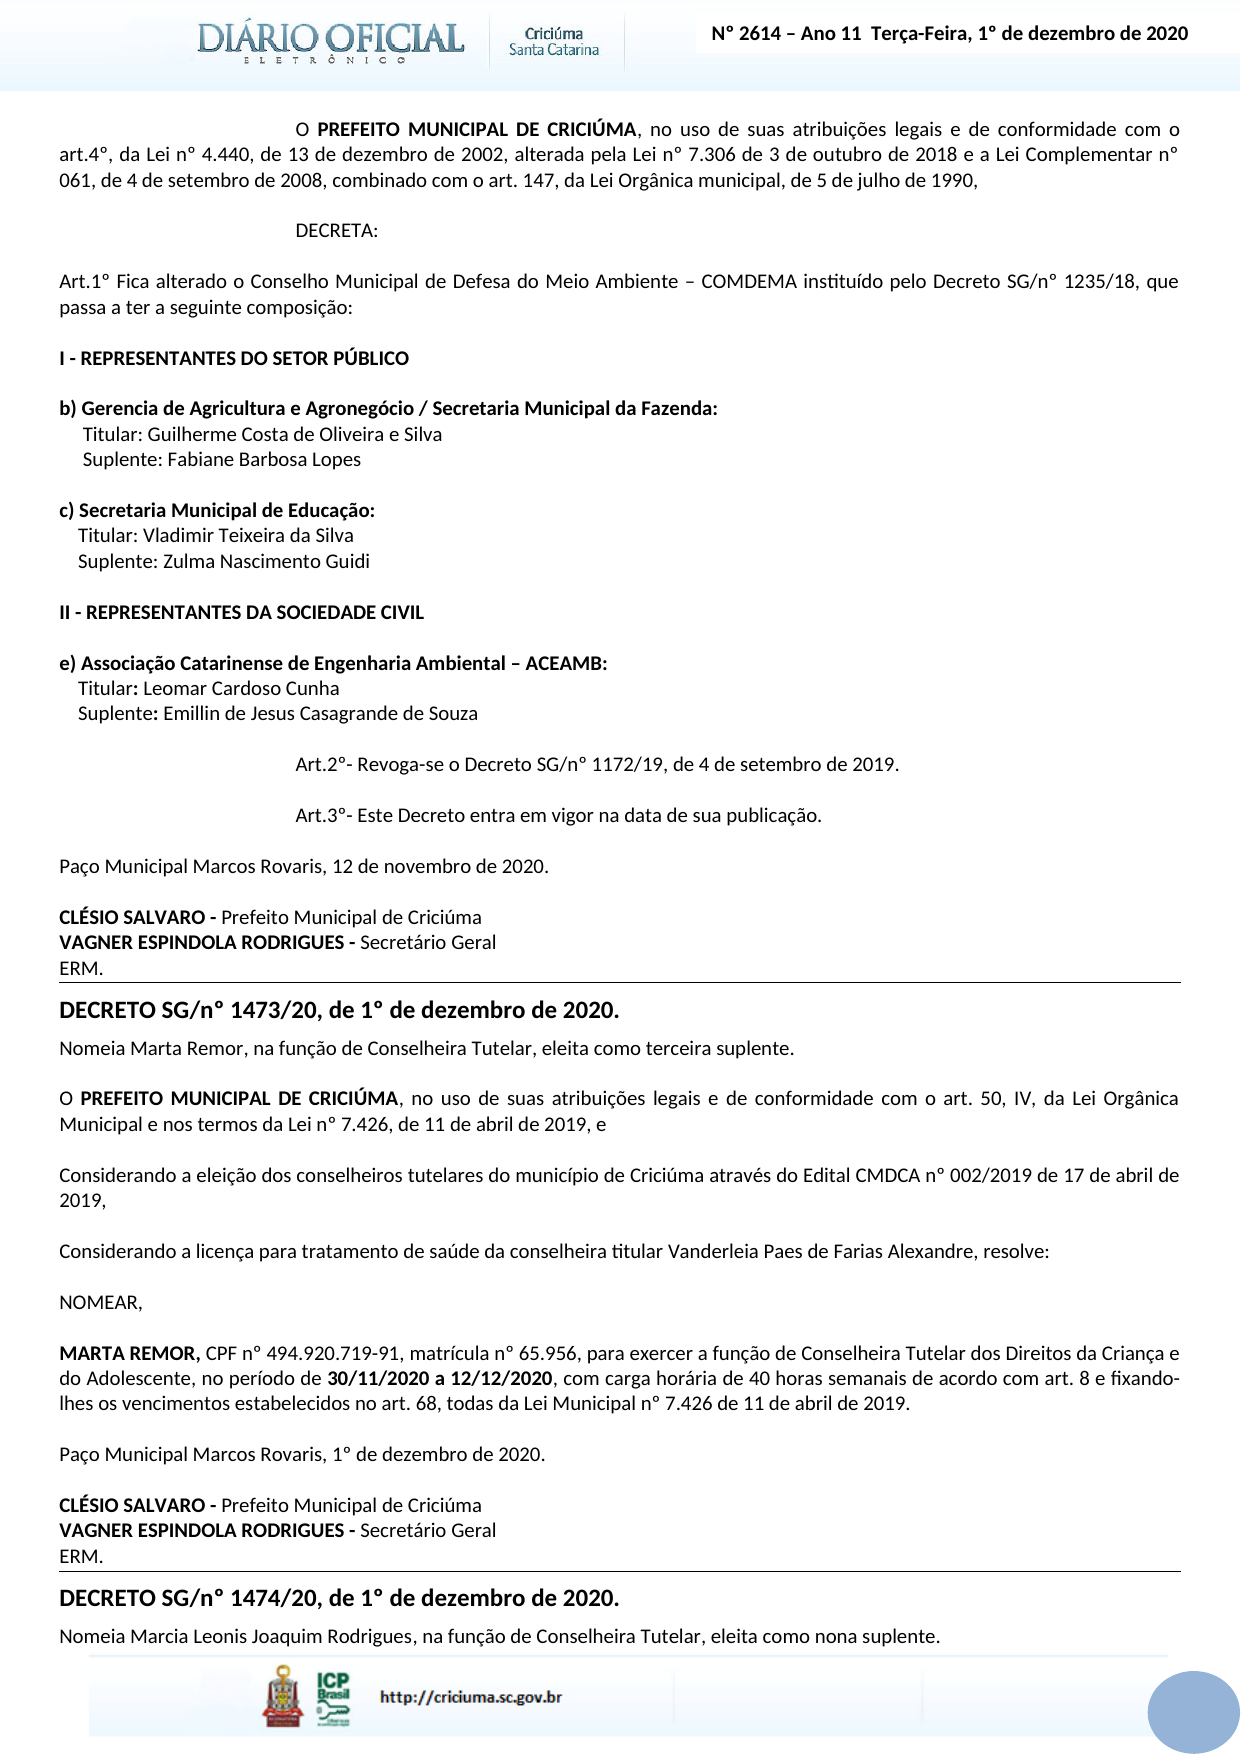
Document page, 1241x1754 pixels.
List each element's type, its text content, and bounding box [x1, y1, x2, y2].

text Suplente: Emillin de Jesus Casagrande de Souza [59, 701, 1181, 726]
text Considerando a licença para tratamento de saúde da conselheira titular Vanderleia Paes de Farias Alexandre, resolve: [59, 1238, 1181, 1263]
text Art.2º- Revoga-se o Decreto SG/nº 1172/19, de 4 de setembro de 2019. [59, 751, 1181, 777]
text c) Secretaria Municipal de Educação: [59, 497, 1181, 523]
text e) Associação Catarinense de Engenharia Ambiental – ACEAMB: [59, 650, 1181, 675]
text VAGNER ESPINDOLA RODRIGUES - Secretário Geral [59, 1518, 1181, 1543]
text b) Gerencia de Agricultura e Agronegócio / Secretaria Municipal da Fazenda: [59, 396, 1181, 421]
text Nomeia Marta Remor, na função de Conselheira Tutelar, eleita como terceira suplente. [59, 1035, 1181, 1060]
text Titular: Vladimir Teixeira da Silva [59, 523, 1181, 548]
text Art.1º Fica alterado o Conselho Municipal de Defesa do Meio Ambiente – COMDEMA instituído pelo Decreto SG/nº 1235/18, que passa a ter a seguinte composição: [59, 268, 1181, 319]
text I - REPRESENTANTES DO SETOR PÚBLICO [59, 345, 1181, 370]
text DECRETO SG/nº 1474/20, de 1º de dezembro de 2020. [59, 1582, 1181, 1612]
text Suplente: Zulma Nascimento Guidi [59, 548, 1181, 573]
text VAGNER ESPINDOLA RODRIGUES - Secretário Geral [59, 929, 1181, 955]
text DECRETA: [59, 218, 1181, 243]
text O PREFEITO MUNICIPAL DE CRICIÚMA, no uso de suas atribuições legais e de conformidade com o art. 50, IV, da Lei Orgânica Municipal e nos termos da Lei nº 7.426, de 11 de abril de 2019, e [59, 1086, 1181, 1136]
text DECRETO SG/nº 1473/20, de 1º de dezembro de 2020. [59, 994, 1181, 1024]
text MARTA REMOR, CPF nº 494.920.719-91, matrícula nº 65.956, para exercer a função de Conselheira Tutelar dos Direitos da Criança e do Adolescente, no período de 30/11/2020 a 12/12/2020, com carga horária de 40 horas semanais de acordo com art. 8 e fixando-lhes os vencimentos estabelecidos no art. 68, todas da Lei Municipal nº 7.426 de 11 de abril de 2019. [59, 1340, 1181, 1416]
text Paço Municipal Marcos Rovaris, 1º de dezembro de 2020. [59, 1441, 1181, 1467]
text Titular: Leomar Cardoso Cunha [59, 675, 1181, 701]
text Suplente: Fabiane Barbosa Lopes [59, 446, 1181, 472]
text ERM. [59, 955, 1181, 982]
text CLÉSIO SALVARO - Prefeito Municipal de Criciúma [59, 904, 1181, 929]
text ERM. [59, 1543, 1181, 1571]
text NOMEAR, [59, 1289, 1181, 1314]
text Nomeia Marcia Leonis Joaquim Rodrigues, na função de Conselheira Tutelar, eleita como nona suplente. [59, 1623, 1181, 1648]
text Paço Municipal Marcos Rovaris, 12 de novembro de 2020. [59, 853, 1181, 878]
text Titular: Guilherme Costa de Oliveira e Silva [59, 421, 1181, 446]
text CLÉSIO SALVARO - Prefeito Municipal de Criciúma [59, 1492, 1181, 1518]
text Considerando a eleição dos conselheiros tutelares do município de Criciúma através do Edital CMDCA nº 002/2019 de 17 de abril de 2019, [59, 1162, 1181, 1213]
text II - REPRESENTANTES DA SOCIEDADE CIVIL [59, 599, 1181, 624]
text Art.3º- Este Decreto entra em vigor na data de sua publicação. [59, 802, 1181, 828]
text O PREFEITO MUNICIPAL DE CRICIÚMA, no uso de suas atribuições legais e de conformidade com o art.4º, da Lei nº 4.440, de 13 de dezembro de 2002, alterada pela Lei nº 7.306 de 3 de outubro de 2018 e a Lei Complementar nº 061, de 4 de setembro de 2008, combinado com o art. 147, da Lei Orgânica municipal, de 5 de julho de 1990, [59, 116, 1181, 192]
